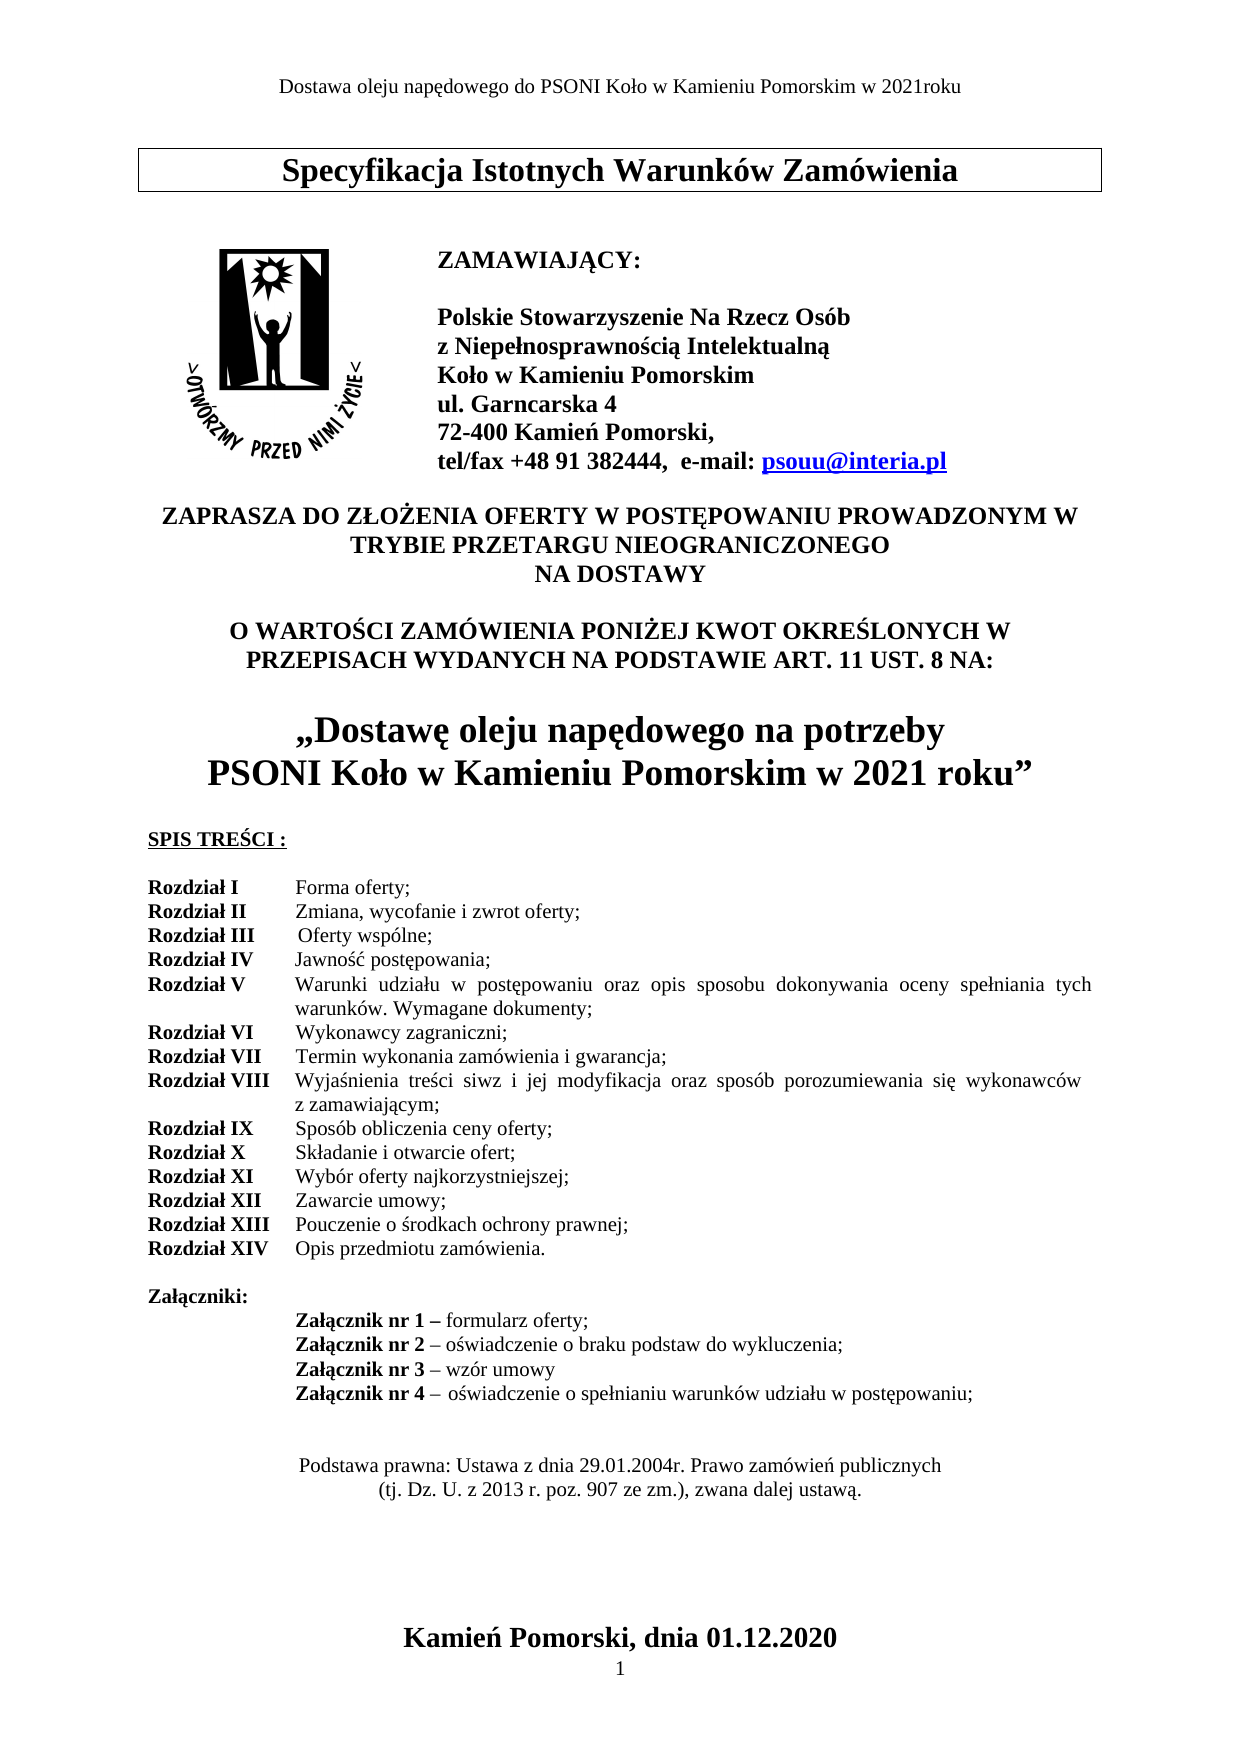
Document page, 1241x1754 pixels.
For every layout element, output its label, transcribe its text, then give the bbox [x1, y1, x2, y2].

text tel/fax +48 91 382444, e-mail: psouu@interia.pl [437, 446, 1093, 475]
text Rozdział X Składanie i otwarcie ofert; [148, 1140, 1093, 1164]
text Rozdział XIV Opis przedmiotu zamówienia. [148, 1236, 1093, 1260]
text Rozdział IX Sposób obliczenia ceny oferty; [148, 1116, 1093, 1140]
text ul. Garncarska 4 [437, 389, 1093, 417]
text Polskie Stowarzyszenie Na Rzecz Osób z Niepełnosprawnością Intelektualną [437, 302, 1093, 360]
text Rozdział XI Wybór oferty najkorzystniejszej; [148, 1164, 1093, 1188]
text Rozdział XIII Pouczenie o środkach ochrony prawnej; [148, 1212, 1093, 1236]
text (tj. Dz. U. z 2013 r. poz. 907 ze zm.), zwana dalej ustawą. [148, 1477, 1093, 1501]
text Rozdział XII Zawarcie umowy; [148, 1188, 1093, 1212]
text Załącznik nr 2 – oświadczenie o braku podstaw do wykluczenia; [148, 1332, 1093, 1356]
text Rozdział VIII Wyjaśnienia treści siwz i jej modyfikacja oraz sposób porozumiewania się wykonawców z zamawiającym; [148, 1068, 1093, 1116]
text SPIS TREŚCI : [148, 827, 1093, 851]
text ZAMAWIAJĄCY: [437, 245, 1093, 274]
text Rozdział IV Jawność postępowania; [148, 947, 1093, 971]
text Załącznik nr 4 – oświadczenie o spełnianiu warunków udziału w postępowaniu; [148, 1381, 1093, 1404]
text ZAPRASZA DO ZŁOŻENIA OFERTY W POSTĘPOWANIU PROWADZONYM W TRYBIE PRZETARGU NIEOGRANICZONEGO [148, 501, 1093, 559]
text Rozdział V Warunki udziału w postępowaniu oraz opis sposobu dokonywania oceny spełniania tych warunków. Wymagane dokumenty; [148, 971, 1093, 1019]
text Podstawa prawna: Ustawa z dnia 29.01.2004r. Prawo zamówień publicznych [148, 1453, 1093, 1477]
text Załączniki: [148, 1284, 1093, 1308]
subtitle Rozdział III Oferty wspólne; [148, 923, 1093, 947]
text Rozdział VII Termin wykonania zamówienia i gwarancja; [148, 1044, 1093, 1068]
text Kamień Pomorski, dnia 01.12.2020 [403, 1621, 837, 1654]
text NA DOSTAWY [148, 559, 1093, 587]
text „Dostawę oleju napędowego na potrzeby [148, 707, 1093, 750]
picture [186, 249, 363, 459]
text O WARTOŚCI ZAMÓWIENIA PONIŻEJ KWOT OKREŚLONYCH W PRZEPISACH WYDANYCH NA PODSTAWIE ART. 11 UST. 8 NA: [148, 616, 1093, 674]
subtitle Rozdział II Zmiana, wycofanie i zwrot oferty; [148, 899, 1093, 923]
text Rozdział I Forma oferty; [148, 875, 1093, 899]
text 72-400 Kamień Pomorski, [437, 417, 1093, 446]
text Załącznik nr 3 – wzór umowy [148, 1356, 1093, 1381]
text Załącznik nr 1 – formularz oferty; [148, 1308, 1093, 1332]
subtitle Specyfikacja Istotnych Warunków Zamówienia [139, 149, 1101, 191]
text PSONI Koło w Kamieniu Pomorskim w 2021 roku” [148, 750, 1093, 793]
text Koło w Kamieniu Pomorskim [437, 360, 1093, 389]
text Rozdział VI Wykonawcy zagraniczni; [148, 1019, 1093, 1044]
